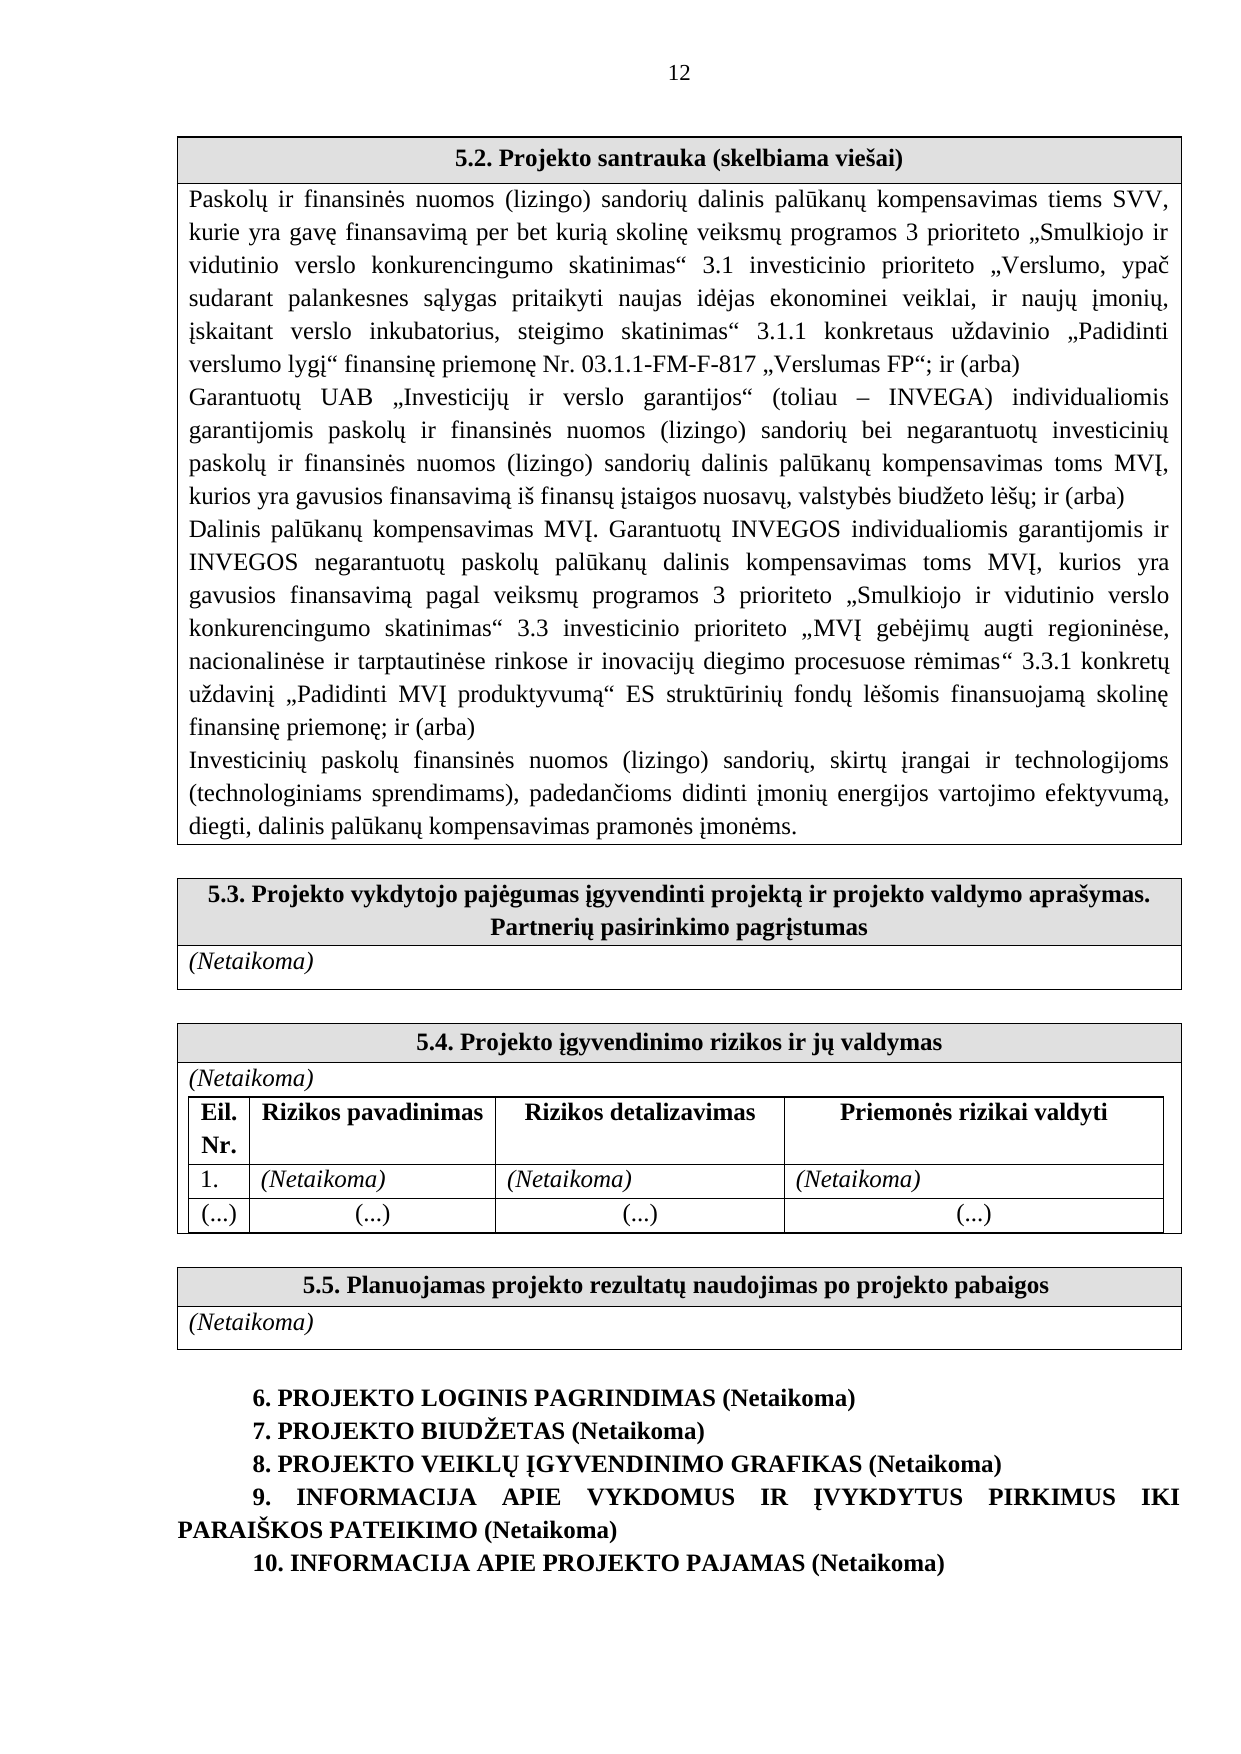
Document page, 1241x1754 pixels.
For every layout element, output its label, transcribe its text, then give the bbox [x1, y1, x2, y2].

table_header 5.5. Planuojamas projekto rezultatų naudojimas po projekto pabaigos [178, 1268, 1181, 1306]
text 10. INFORMACIJA APIE PROJEKTO PAJAMAS (Netaikoma) [177, 1548, 1181, 1577]
table_cell (Netaikoma) [785, 1165, 1163, 1197]
table_header 5.3. Projekto vykdytojo pajėgumas įgyvendinti projektą ir projekto valdymo aprašymas. Partnerių pasirinkimo pagrįstumas [178, 879, 1181, 945]
table_cell (Netaikoma) [178, 1307, 1181, 1349]
text 7. PROJEKTO BIUDŽETAS (Netaikoma) [177, 1416, 1181, 1445]
table_header Priemonės rizikai valdyti [785, 1098, 1163, 1163]
table_cell (...) [785, 1199, 1163, 1232]
table_cell 5.2. Projekto santrauka (skelbiama viešai) [178, 138, 1181, 183]
table_cell (...) [250, 1199, 495, 1232]
text 8. PROJEKTO VEIKLŲ ĮGYVENDINIMO GRAFIKAS (Netaikoma) [177, 1449, 1181, 1478]
table_cell 1. [189, 1165, 249, 1197]
table_cell (...) [496, 1199, 784, 1232]
table_cell (Netaikoma) [496, 1165, 784, 1197]
table_cell Paskolų ir finansinės nuomos (lizingo) sandorių dalinis palūkanų kompensavimas tiems SVV, kurie yra gavę finansavimą per bet kurią skolinę veiksmų programos 3 prioriteto „Smulkiojo ir vidutinio verslo konkurencingumo skatinimas“ 3.1 investicinio prioriteto „Verslumo, ypač sudarant palankesnes sąlygas pritaikyti naujas idėjas ekonominei veiklai, ir naujų įmonių, įskaitant verslo inkubatorius, steigimo skatinimas“ 3.1.1 konkretaus uždavinio „Padidinti verslumo lygį“ finansinę priemonę Nr. 03.1.1-FM-F-817 „Verslumas FP“; ir (arba) Garantuotų UAB „Investicijų ir verslo garantijos“ (toliau – INVEGA) individualiomis garantijomis paskolų ir finansinės nuomos (lizingo) sandorių bei negarantuotų investicinių paskolų ir finansinės nuomos (lizingo) sandorių dalinis palūkanų kompensavimas toms MVĮ, kurios yra gavusios finansavimą iš finansų įstaigos nuosavų, valstybės biudžeto lėšų; ir (arba) Dalinis palūkanų kompensavimas MVĮ. Garantuotų INVEGOS individualiomis garantijomis ir INVEGOS negarantuotų paskolų palūkanų dalinis kompensavimas toms MVĮ, kurios yra gavusios finansavimą pagal veiksmų programos 3 prioriteto „Smulkiojo ir vidutinio verslo konkurencingumo skatinimas“ 3.3 investicinio prioriteto „MVĮ gebėjimų augti regioninėse, nacionalinėse ir tarptautinėse rinkose ir inovacijų diegimo procesuose rėmimas“ 3.3.1 konkretų uždavinį „Padidinti MVĮ produktyvumą“ ES struktūrinių fondų lėšomis finansuojamą skolinę finansinę priemonę; ir (arba) Investicinių paskolų finansinės nuomos (lizingo) sandorių, skirtų įrangai ir technologijoms (technologiniams sprendimams), padedančioms didinti įmonių energijos vartojimo efektyvumą, diegti, dalinis palūkanų kompensavimas pramonės įmonėms. [178, 184, 1181, 844]
text 9. INFORMACIJA APIE VYKDOMUS IR ĮVYKDYTUS PIRKIMUS IKI PARAIŠKOS PATEIKIMO (Netaikoma) [177, 1482, 1181, 1544]
table_cell (Netaikoma) [178, 946, 1181, 989]
table_header 5.4. Projekto įgyvendinimo rizikos ir jų valdymas [178, 1024, 1181, 1062]
text 6. PROJEKTO LOGINIS PAGRINDIMAS (Netaikoma) [177, 1383, 1181, 1412]
table_cell (Netaikoma) [250, 1165, 495, 1197]
table_cell (Netaikoma) [178, 1063, 1181, 1233]
table_header Rizikos detalizavimas [496, 1098, 784, 1163]
table_header Eil. Nr. [189, 1098, 249, 1163]
table_header Rizikos pavadinimas [250, 1098, 495, 1163]
table_cell (...) [189, 1199, 249, 1232]
